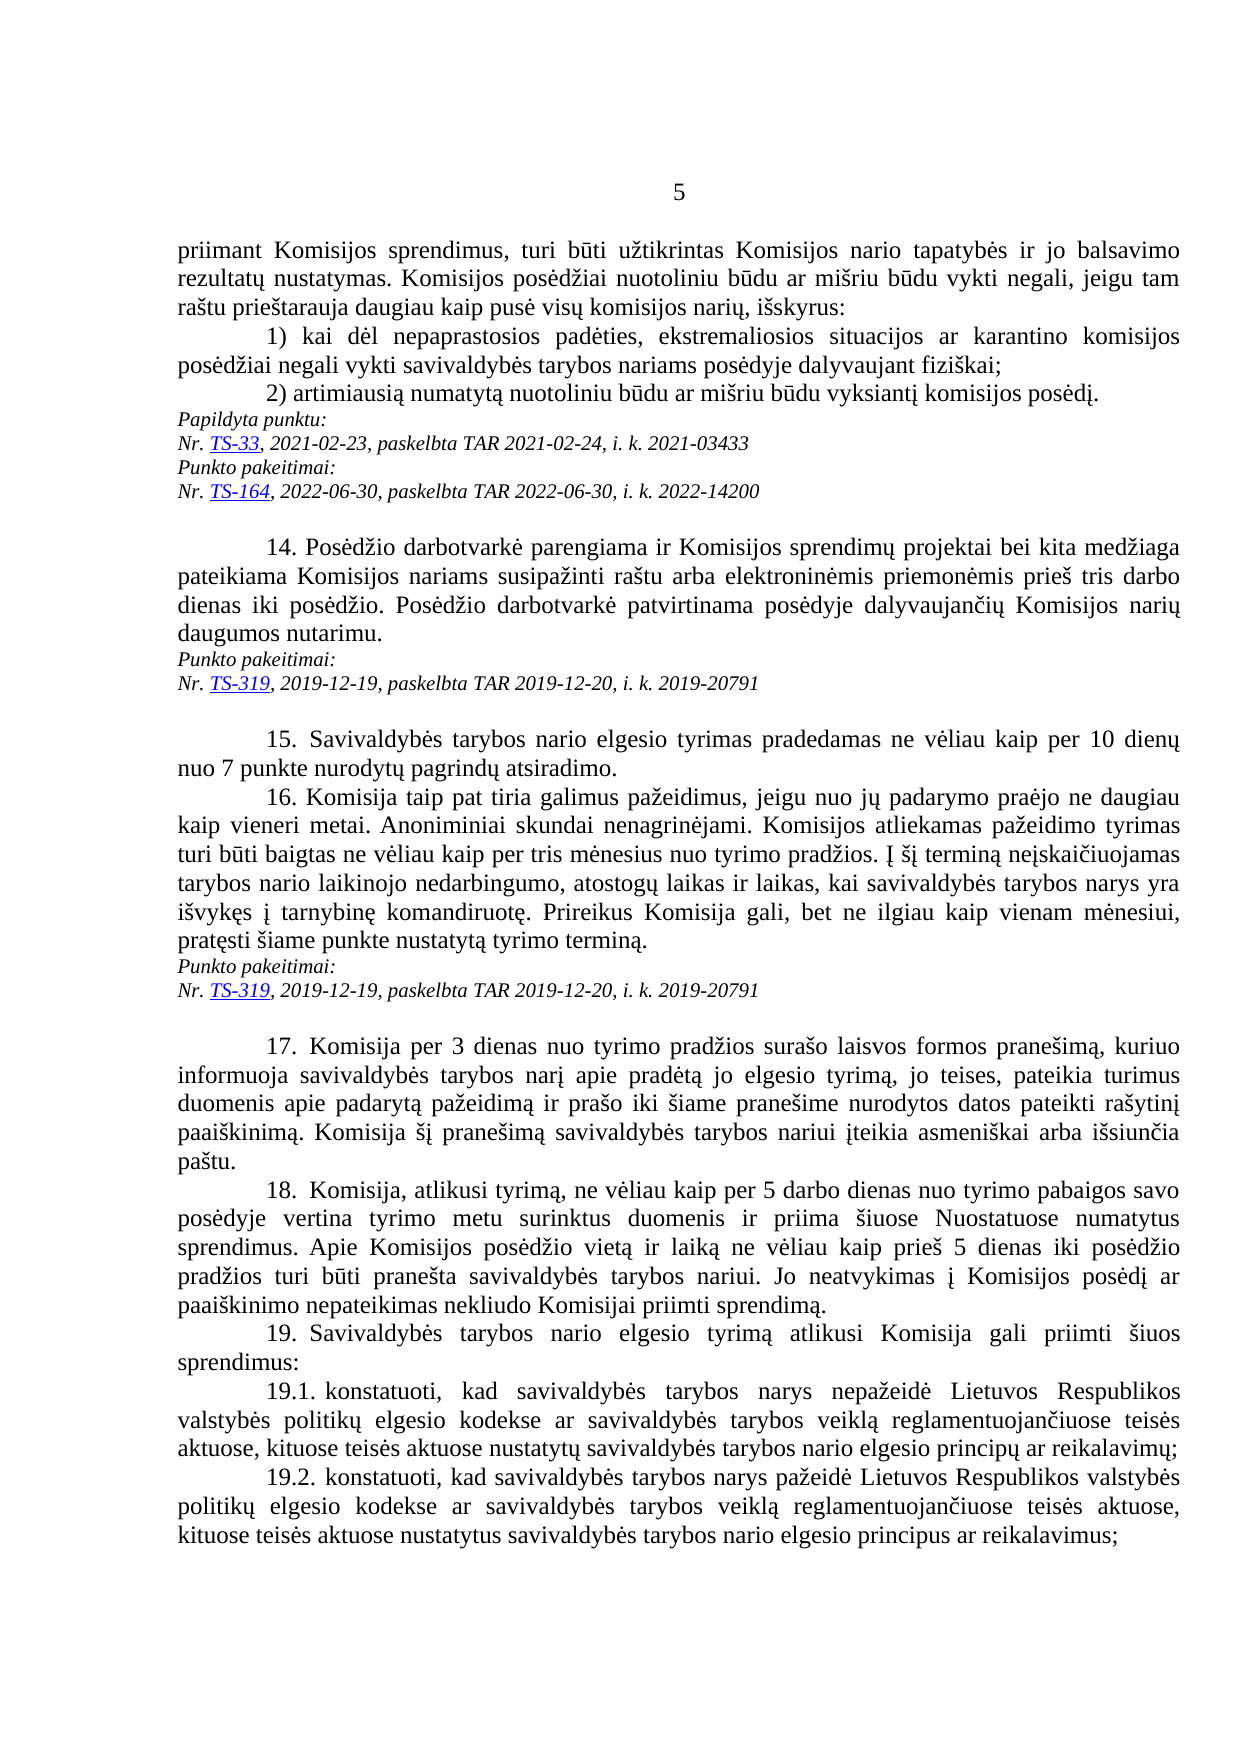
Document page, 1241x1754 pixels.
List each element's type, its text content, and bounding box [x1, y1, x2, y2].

text 17. Komisija per 3 dienas nuo tyrimo pradžios surašo laisvos formos pranešimą, kuriuo informuoja savivaldybės tarybos narį apie pradėtą jo elgesio tyrimą, jo teises, pateikia turimus duomenis apie padarytą pažeidimą ir prašo iki šiame pranešime nurodytos datos pateikti rašytinį paaiškinimą. Komisija šį pranešimą savivaldybės tarybos nariui įteikia asmeniškai arba išsiunčia paštu. [177, 1031, 1181, 1175]
text 15. Savivaldybės tarybos nario elgesio tyrimas pradedamas ne vėliau kaip per 10 dienų nuo 7 punkte nurodytų pagrindų atsiradimo. [177, 724, 1181, 782]
text 18. Komisija, atlikusi tyrimą, ne vėliau kaip per 5 darbo dienas nuo tyrimo pabaigos savo posėdyje vertina tyrimo metu surinktus duomenis ir priima šiuose Nuostatuose numatytus sprendimus. Apie Komisijos posėdžio vietą ir laiką ne vėliau kaip prieš 5 dienas iki posėdžio pradžios turi būti pranešta savivaldybės tarybos nariui. Jo neatvykimas į Komisijos posėdį ar paaiškinimo nepateikimas nekliudo Komisijai priimti sprendimą. [177, 1175, 1181, 1318]
text Nr. TS-319, 2019-12-19, paskelbta TAR 2019-12-20, i. k. 2019-20791 [177, 978, 1181, 1002]
text Punkto pakeitimai: [177, 647, 1181, 671]
text 19.2. konstatuoti, kad savivaldybės tarybos narys pažeidė Lietuvos Respublikos valstybės politikų elgesio kodekse ar savivaldybės tarybos veiklą reglamentuojančiuose teisės aktuose, kituose teisės aktuose nustatytus savivaldybės tarybos nario elgesio principus ar reikalavimus; [177, 1462, 1181, 1548]
text Nr. TS-319, 2019-12-19, paskelbta TAR 2019-12-20, i. k. 2019-20791 [177, 671, 1181, 695]
text 19.1. konstatuoti, kad savivaldybės tarybos narys nepažeidė Lietuvos Respublikos valstybės politikų elgesio kodekse ar savivaldybės tarybos veiklą reglamentuojančiuose teisės aktuose, kituose teisės aktuose nustatytų savivaldybės tarybos nario elgesio principų ar reikalavimų; [177, 1376, 1181, 1462]
text Nr. TS-164, 2022-06-30, paskelbta TAR 2022-06-30, i. k. 2022-14200 [177, 479, 1181, 503]
text 1) kai dėl nepaprastosios padėties, ekstremaliosios situacijos ar karantino komisijos posėdžiai negali vykti savivaldybės tarybos nariams posėdyje dalyvaujant fiziškai; [177, 321, 1181, 378]
text Papildyta punktu: [177, 407, 1181, 431]
text Punkto pakeitimai: [177, 954, 1181, 978]
text priimant Komisijos sprendimus, turi būti užtikrintas Komisijos nario tapatybės ir jo balsavimo rezultatų nustatymas. Komisijos posėdžiai nuotoliniu būdu ar mišriu būdu vykti negali, jeigu tam raštu prieštarauja daugiau kaip pusė visų komisijos narių, išskyrus: [177, 235, 1181, 321]
text Nr. TS-33, 2021-02-23, paskelbta TAR 2021-02-24, i. k. 2021-03433 [177, 431, 1181, 455]
text 14. Posėdžio darbotvarkė parengiama ir Komisijos sprendimų projektai bei kita medžiaga pateikiama Komisijos nariams susipažinti raštu arba elektroninėmis priemonėmis prieš tris darbo dienas iki posėdžio. Posėdžio darbotvarkė patvirtinama posėdyje dalyvaujančių Komisijos narių daugumos nutarimu. [177, 532, 1181, 647]
text 16. Komisija taip pat tiria galimus pažeidimus, jeigu nuo jų padarymo praėjo ne daugiau kaip vieneri metai. Anoniminiai skundai nenagrinėjami. Komisijos atliekamas pažeidimo tyrimas turi būti baigtas ne vėliau kaip per tris mėnesius nuo tyrimo pradžios. Į šį terminą neįskaičiuojamas tarybos nario laikinojo nedarbingumo, atostogų laikas ir laikas, kai savivaldybės tarybos narys yra išvykęs į tarnybinę komandiruotę. Prireikus Komisija gali, bet ne ilgiau kaip vienam mėnesiui, pratęsti šiame punkte nustatytą tyrimo terminą. [177, 782, 1181, 954]
text Punkto pakeitimai: [177, 455, 1181, 479]
text 2) artimiausią numatytą nuotoliniu būdu ar mišriu būdu vyksiantį komisijos posėdį. [177, 378, 1181, 407]
text 19. Savivaldybės tarybos nario elgesio tyrimą atlikusi Komisija gali priimti šiuos sprendimus: [177, 1318, 1181, 1376]
